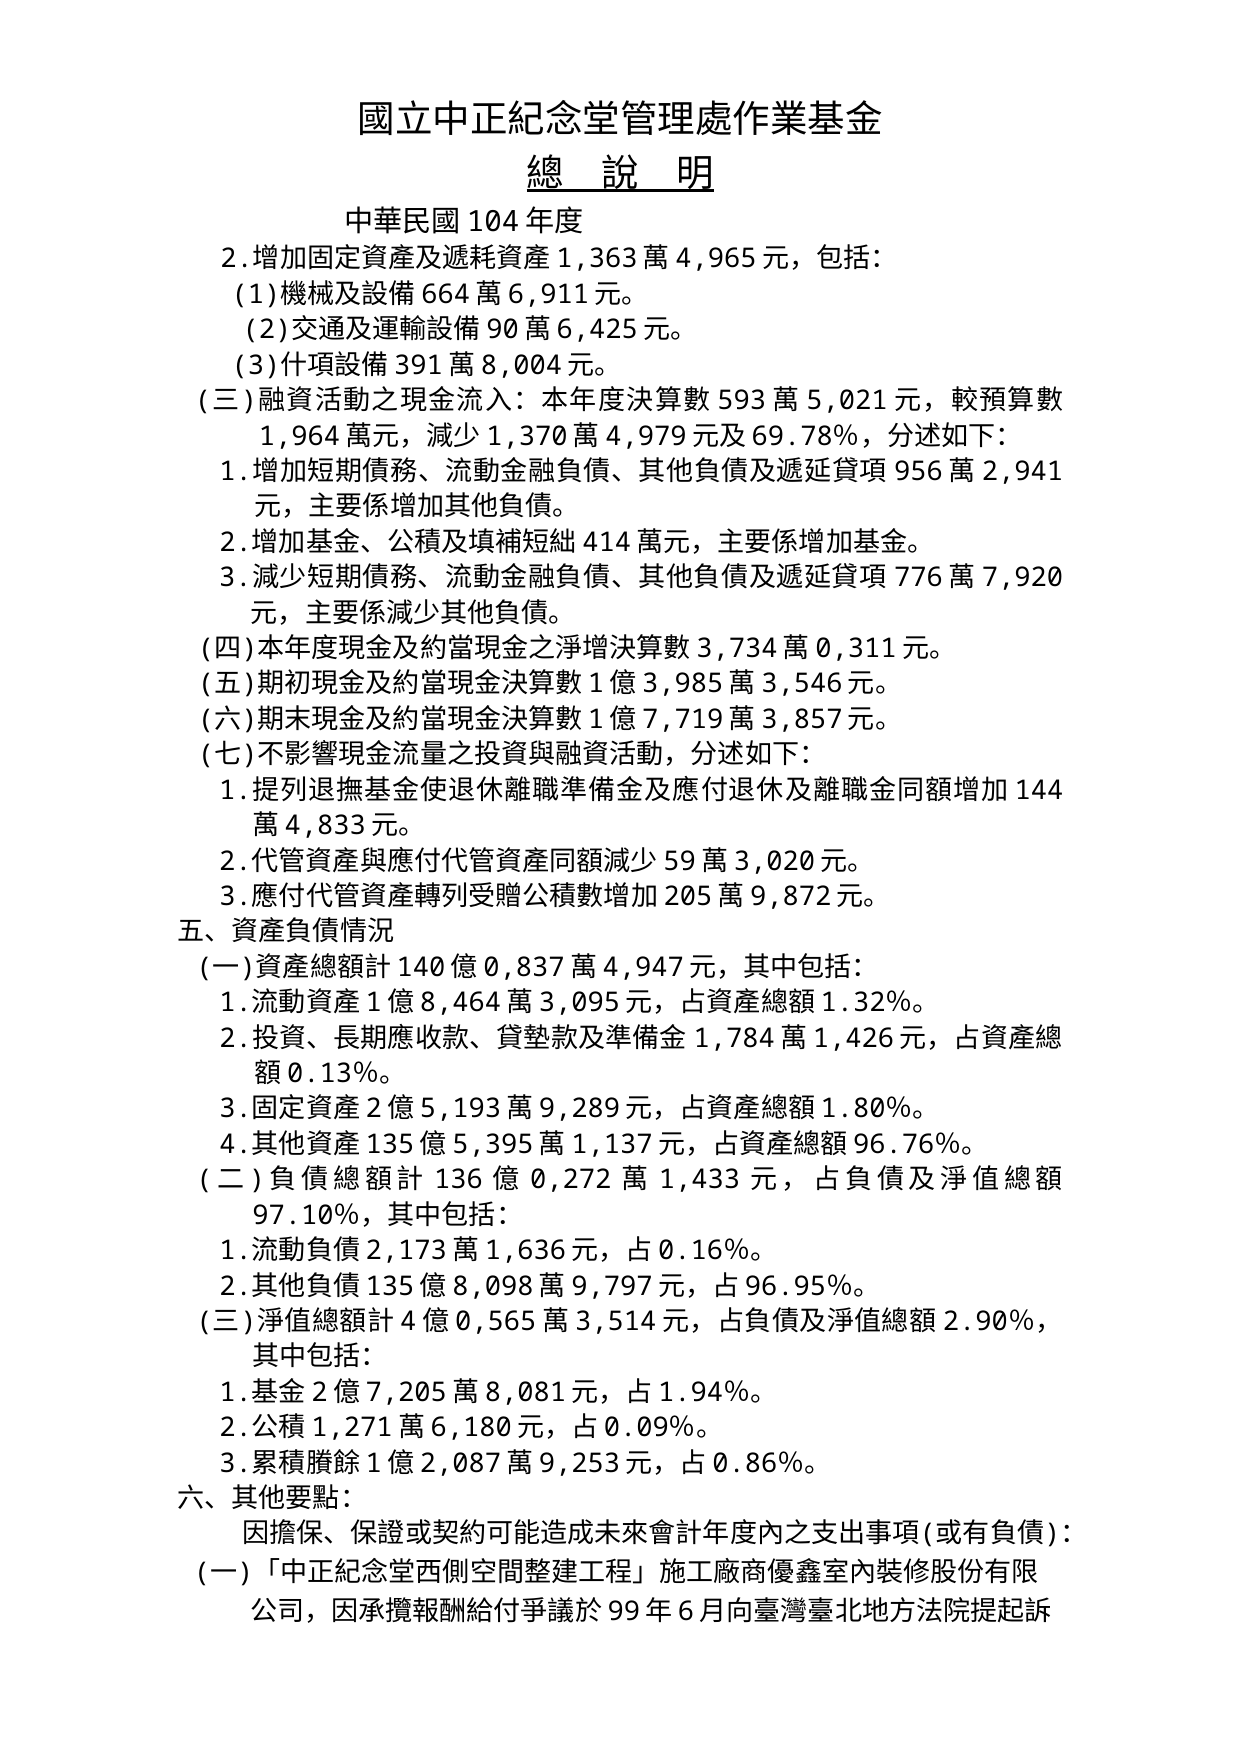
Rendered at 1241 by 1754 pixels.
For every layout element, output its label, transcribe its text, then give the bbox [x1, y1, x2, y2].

text (四)本年度現金及約當現金之淨增決算數3,734萬0,311元。 [198, 629, 1063, 664]
text 1.提列退撫基金使退休離職準備金及應付退休及離職金同額增加144萬4,833元。 [219, 771, 1063, 842]
text (一)資產總額計140億0,837萬4,947元，其中包括： [196, 948, 1063, 983]
text 3.減少短期債務、流動金融負債、其他負債及遞延貸項776萬7,920元，主要係減少其他負債。 [219, 558, 1063, 629]
text 1.流動資產1億8,464萬3,095元，占資產總額1.32％。 [219, 983, 1063, 1019]
text 六、其他要點： [177, 1479, 1063, 1514]
text 3.固定資產2億5,193萬9,289元，占資產總額1.80％。 [219, 1089, 1063, 1125]
text 2.增加固定資產及遞耗資產1,363萬4,965元，包括： [220, 239, 1063, 275]
text (二)負債總額計136億0,272萬1,433元，占負債及淨值總額97.10％，其中包括： [196, 1160, 1063, 1231]
text 1.增加短期債務、流動金融負債、其他負債及遞延貸項956萬2,941元，主要係增加其他負債。 [219, 452, 1063, 523]
text 2.公積1,271萬6,180元，占0.09％。 [219, 1408, 1063, 1444]
text 4.其他資產135億5,395萬1,137元，占資產總額96.76％。 [219, 1125, 1063, 1160]
text 因擔保、保證或契約可能造成未來會計年度內之支出事項(或有負債)： [177, 1514, 1063, 1550]
text (一)「中正紀念堂西側空間整建工程」施工廠商優鑫室內裝修股份有限公司，因承攬報酬給付爭議於99年6月向臺灣臺北地方法院提起訴 [177, 1550, 1063, 1629]
text 2.增加基金、公積及填補短絀414萬元，主要係增加基金。 [219, 523, 1063, 558]
text (三)淨值總額計4億0,565萬3,514元，占負債及淨值總額2.90％，其中包括： [196, 1302, 1063, 1373]
text 2.其他負債135億8,098萬9,797元，占96.95％。 [219, 1267, 1063, 1302]
text (五)期初現金及約當現金決算數1億3,985萬3,546元。 [198, 664, 1063, 700]
text (1)機械及設備664萬6,911元。 [177, 275, 1063, 310]
text (2)交通及運輸設備90萬6,425元。 [177, 310, 1063, 346]
text 1.基金2億7,205萬8,081元，占1.94％。 [219, 1373, 1063, 1408]
text 2.代管資產與應付代管資產同額減少59萬3,020元。 [219, 842, 1063, 877]
text (三)融資活動之現金流入：本年度決算數593萬5,021元，較預算數1,964萬元，減少1,370萬4,979元及69.78％，分述如下： [177, 381, 1063, 452]
text 3.累積賸餘1億2,087萬9,253元，占0.86％。 [219, 1444, 1063, 1479]
text (七)不影響現金流量之投資與融資活動，分述如下： [198, 735, 1063, 771]
text 3.應付代管資產轉列受贈公積數增加205萬9,872元。 [219, 877, 1063, 912]
text (六)期末現金及約當現金決算數1億7,719萬3,857元。 [198, 700, 1063, 735]
text 1.流動負債2,173萬1,636元，占0.16％。 [219, 1231, 1063, 1267]
text (3)什項設備391萬8,004元。 [177, 346, 1063, 381]
text 五、資產負債情況 [177, 912, 1063, 948]
text 2.投資、長期應收款、貸墊款及準備金1,784萬1,426元，占資產總額0.13％。 [219, 1019, 1063, 1089]
